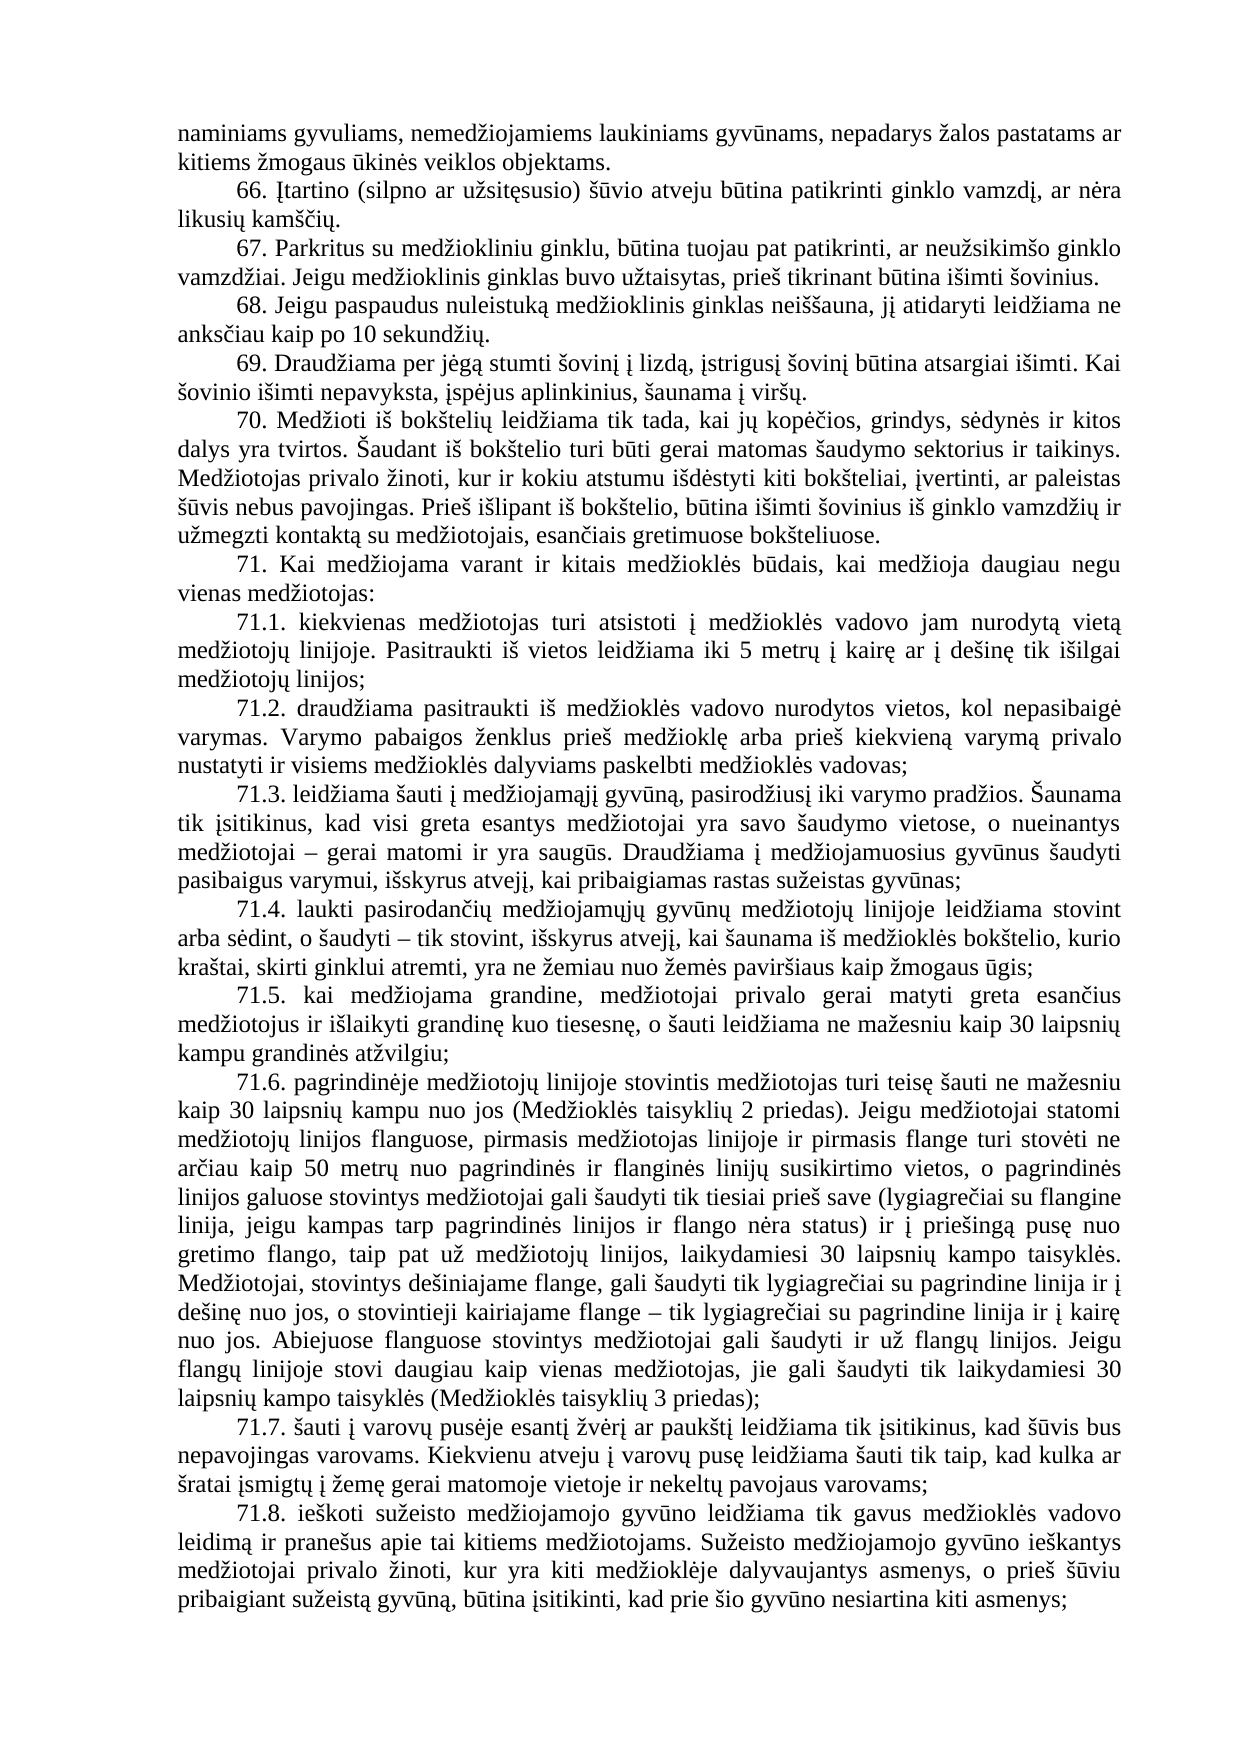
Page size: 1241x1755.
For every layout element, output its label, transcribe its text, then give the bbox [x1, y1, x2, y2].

text 71.4. laukti pasirodančių medžiojamųjų gyvūnų medžiotojų linijoje leidžiama stovint arba sėdint, o šaudyti – tik stovint, išskyrus atvejį, kai šaunama iš medžioklės bokštelio, kurio kraštai, skirti ginklui atremti, yra ne žemiau nuo žemės paviršiaus kaip žmogaus ūgis; [177, 894, 1122, 981]
text 69. Draudžiama per jėgą stumti šovinį į lizdą, įstrigusį šovinį būtina atsargiai išimti. Kai šovinio išimti nepavyksta, įspėjus aplinkinius, šaunama į viršų. [177, 348, 1122, 406]
text 67. Parkritus su medžiokliniu ginklu, būtina tuojau pat patikrinti, ar neužsikimšo ginklo vamzdžiai. Jeigu medžioklinis ginklas buvo užtaisytas, prieš tikrinant būtina išimti šovinius. [177, 233, 1122, 291]
text naminiams gyvuliams, nemedžiojamiems laukiniams gyvūnams, nepadarys žalos pastatams ar kitiems žmogaus ūkinės veiklos objektams. [177, 118, 1122, 176]
text 70. Medžioti iš bokštelių leidžiama tik tada, kai jų kopėčios, grindys, sėdynės ir kitos dalys yra tvirtos. Šaudant iš bokštelio turi būti gerai matomas šaudymo sektorius ir taikinys. Medžiotojas privalo žinoti, kur ir kokiu atstumu išdėstyti kiti bokšteliai, įvertinti, ar paleistas šūvis nebus pavojingas. Prieš išlipant iš bokštelio, būtina išimti šovinius iš ginklo vamzdžių ir užmegzti kontaktą su medžiotojais, esančiais gretimuose bokšteliuose. [177, 406, 1122, 549]
text 71.3. leidžiama šauti į medžiojamąjį gyvūną, pasirodžiusį iki varymo pradžios. Šaunama tik įsitikinus, kad visi greta esantys medžiotojai yra savo šaudymo vietose, o nueinantys medžiotojai – gerai matomi ir yra saugūs. Draudžiama į medžiojamuosius gyvūnus šaudyti pasibaigus varymui, išskyrus atvejį, kai pribaigiamas rastas sužeistas gyvūnas; [177, 779, 1122, 894]
text 71. Kai medžiojama varant ir kitais medžioklės būdais, kai medžioja daugiau negu vienas medžiotojas: [177, 549, 1122, 607]
text 71.7. šauti į varovų pusėje esantį žvėrį ar paukštį leidžiama tik įsitikinus, kad šūvis bus nepavojingas varovams. Kiekvienu atveju į varovų pusę leidžiama šauti tik taip, kad kulka ar šratai įsmigtų į žemę gerai matomoje vietoje ir nekeltų pavojaus varovams; [177, 1412, 1122, 1498]
text 71.1. kiekvienas medžiotojas turi atsistoti į medžioklės vadovo jam nurodytą vietą medžiotojų linijoje. Pasitraukti iš vietos leidžiama iki 5 metrų į kairę ar į dešinę tik išilgai medžiotojų linijos; [177, 607, 1122, 693]
text 66. Įtartino (silpno ar užsitęsusio) šūvio atveju būtina patikrinti ginklo vamzdį, ar nėra likusių kamščių. [177, 176, 1122, 233]
text 71.8. ieškoti sužeisto medžiojamojo gyvūno leidžiama tik gavus medžioklės vadovo leidimą ir pranešus apie tai kitiems medžiotojams. Sužeisto medžiojamojo gyvūno ieškantys medžiotojai privalo žinoti, kur yra kiti medžioklėje dalyvaujantys asmenys, o prieš šūviu pribaigiant sužeistą gyvūną, būtina įsitikinti, kad prie šio gyvūno nesiartina kiti asmenys; [177, 1498, 1122, 1613]
text 71.6. pagrindinėje medžiotojų linijoje stovintis medžiotojas turi teisę šauti ne mažesniu kaip 30 laipsnių kampu nuo jos (Medžioklės taisyklių 2 priedas). Jeigu medžiotojai statomi medžiotojų linijos flanguose, pirmasis medžiotojas linijoje ir pirmasis flange turi stovėti ne arčiau kaip 50 metrų nuo pagrindinės ir flanginės linijų susikirtimo vietos, o pagrindinės linijos galuose stovintys medžiotojai gali šaudyti tik tiesiai prieš save (lygiagrečiai su flangine linija, jeigu kampas tarp pagrindinės linijos ir flango nėra status) ir į priešingą pusę nuo gretimo flango, taip pat už medžiotojų linijos, laikydamiesi 30 laipsnių kampo taisyklės. Medžiotojai, stovintys dešiniajame flange, gali šaudyti tik lygiagrečiai su pagrindine linija ir į dešinę nuo jos, o stovintieji kairiajame flange – tik lygiagrečiai su pagrindine linija ir į kairę nuo jos. Abiejuose flanguose stovintys medžiotojai gali šaudyti ir už flangų linijos. Jeigu flangų linijoje stovi daugiau kaip vienas medžiotojas, jie gali šaudyti tik laikydamiesi 30 laipsnių kampo taisyklės (Medžioklės taisyklių 3 priedas); [177, 1067, 1122, 1412]
text 68. Jeigu paspaudus nuleistuką medžioklinis ginklas neiššauna, jį atidaryti leidžiama ne anksčiau kaip po 10 sekundžių. [177, 291, 1122, 348]
text 71.5. kai medžiojama grandine, medžiotojai privalo gerai matyti greta esančius medžiotojus ir išlaikyti grandinę kuo tiesesnę, o šauti leidžiama ne mažesniu kaip 30 laipsnių kampu grandinės atžvilgiu; [177, 981, 1122, 1067]
text 71.2. draudžiama pasitraukti iš medžioklės vadovo nurodytos vietos, kol nepasibaigė varymas. Varymo pabaigos ženklus prieš medžioklę arba prieš kiekvieną varymą privalo nustatyti ir visiems medžioklės dalyviams paskelbti medžioklės vadovas; [177, 693, 1122, 779]
